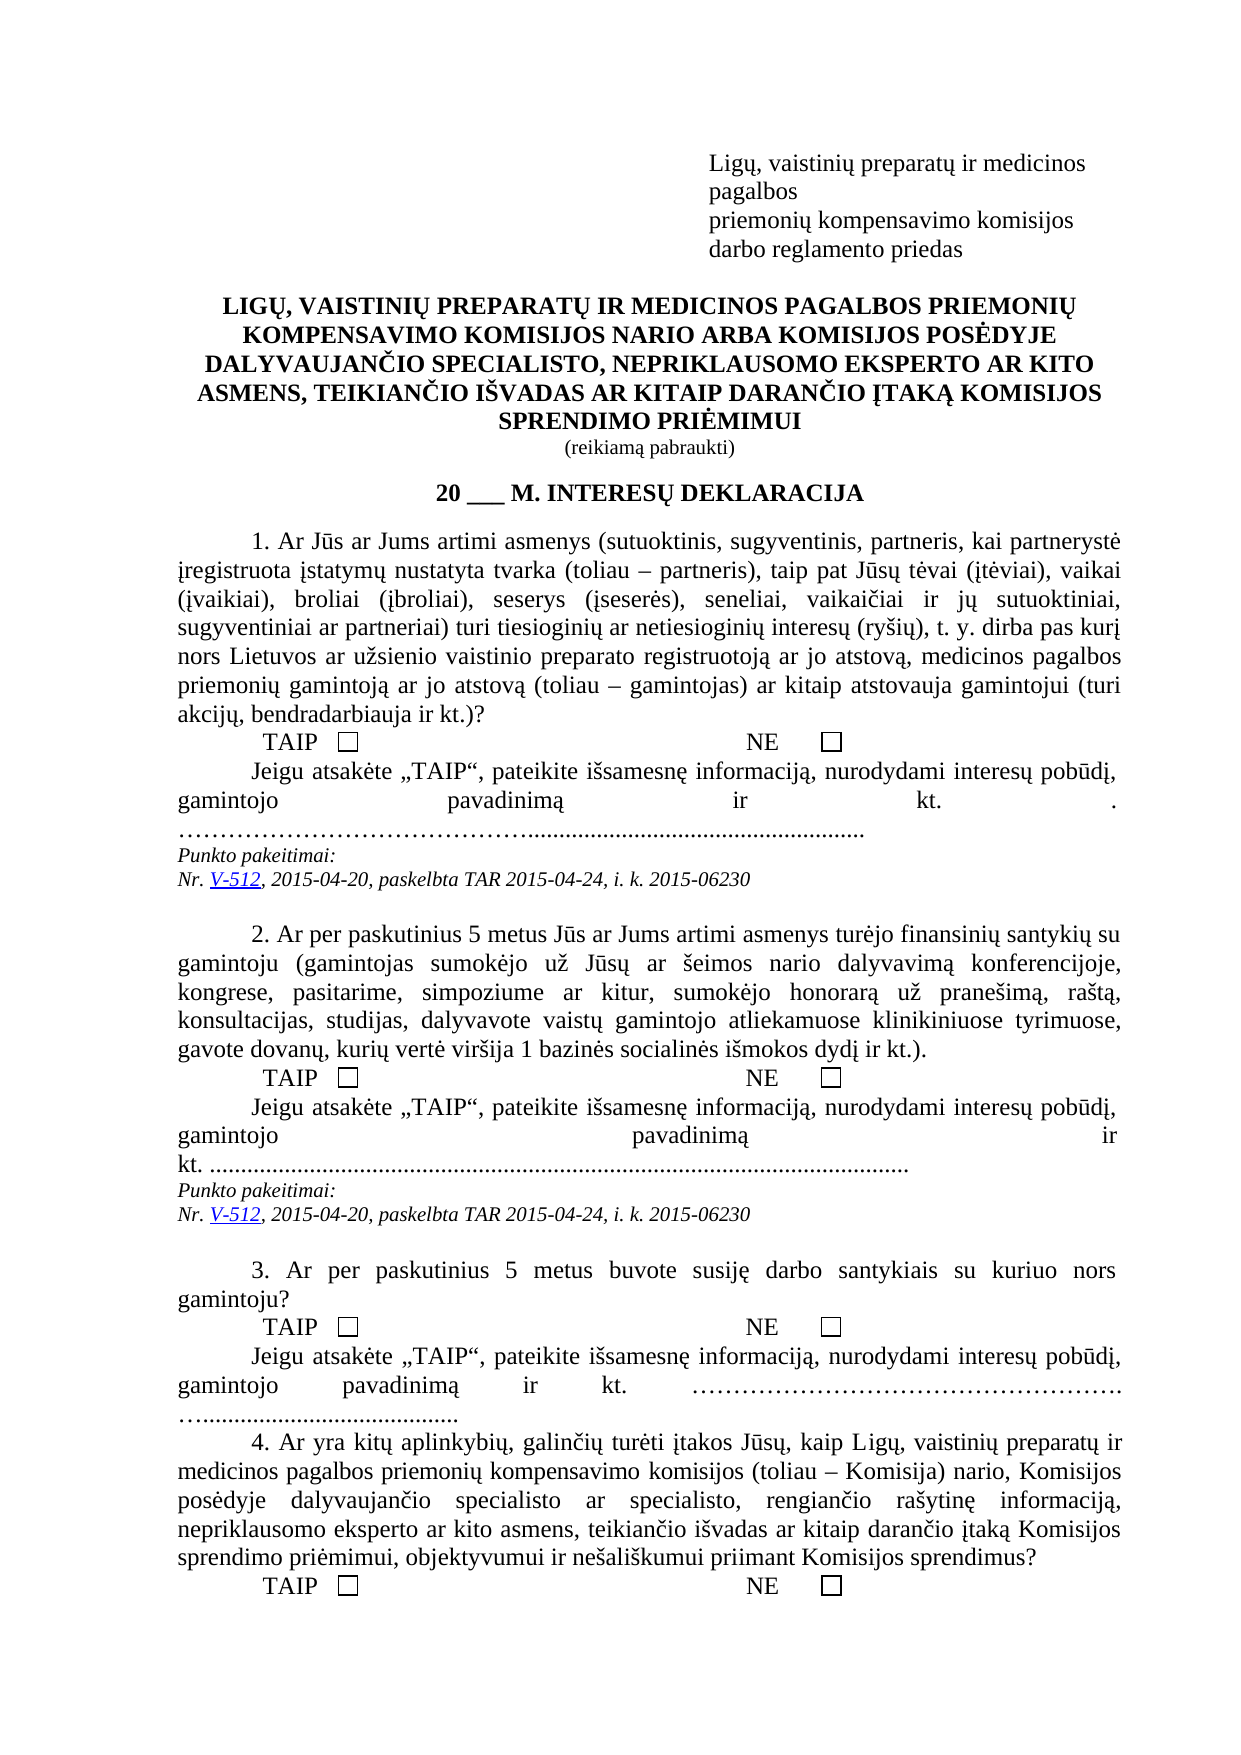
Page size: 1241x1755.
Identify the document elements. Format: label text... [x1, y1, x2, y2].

table_header TAIP [177, 728, 661, 756]
text 20 ___ M. INTERESŲ DEKLARACIJA [177, 478, 1122, 507]
text Jeigu atsakėte „TAIP“, pateikite išsamesnę informaciją, nurodydami interesų pobūdį, gamintojo pavadinimą ir kt. .……………………………………...................................................... [177, 756, 1117, 842]
text 1. Ar Jūs ar Jums artimi asmenys (sutuoktinis, sugyventinis, partneris, kai partnerystė įregistruota įstatymų nustatyta tvarka (toliau – partneris), taip pat Jūsų tėvai (įtėviai), vaikai (įvaikiai), broliai (įbroliai), seserys (įseserės), seneliai, vaikaičiai ir jų sutuoktiniai, sugyventiniai ar partneriai) turi tiesioginių ar netiesioginių interesų (ryšių), t. y. dirba pas kurį nors Lietuvos ar užsienio vaistinio preparato registruotoją ar jo atstovą, medicinos pagalbos priemonių gamintoją ar jo atstovą (toliau – gamintojas) ar kitaip atstovauja gamintojui (turi akcijų, bendradarbiauja ir kt.)? [177, 526, 1122, 727]
text Nr. V-512, 2015-04-20, paskelbta TAR 2015-04-24, i. k. 2015-06230 [177, 867, 1122, 891]
table_header NE [660, 1313, 1145, 1341]
text 2. Ar per paskutinius 5 metus Jūs ar Jums artimi asmenys turėjo finansinių santykių su gamintoju (gamintojas sumokėjo už Jūsų ar šeimos nario dalyvavimą konferencijoje, kongrese, pasitarime, simpoziume ar kitur, sumokėjo honorarą už pranešimą, raštą, konsultacijas, studijas, dalyvavote vaistų gamintojo atliekamuose klinikiniuose tyrimuose, gavote dovanų, kurių vertė viršija 1 bazinės socialinės išmokos dydį ir kt.). [177, 919, 1122, 1063]
text (reikiamą pabraukti) [177, 435, 1122, 459]
table_header NE [661, 728, 1145, 756]
table_header TAIP [177, 1571, 661, 1600]
text 4. Ar yra kitų aplinkybių, galinčių turėti įtakos Jūsų, kaip Ligų, vaistinių preparatų ir medicinos pagalbos priemonių kompensavimo komisijos (toliau – Komisija) nario, Komisijos posėdyje dalyvaujančio specialisto ar specialisto, rengiančio rašytinę informaciją, nepriklausomo eksperto ar kito asmens, teikiančio išvadas ar kitaip darančio įtaką Komisijos sprendimo priėmimui, objektyvumui ir nešališkumui priimant Komisijos sprendimus? [177, 1427, 1122, 1571]
text Punkto pakeitimai: [177, 842, 1122, 867]
text priemonių kompensavimo komisijos darbo reglamento priedas [709, 205, 1122, 263]
text Punkto pakeitimai: [177, 1178, 1122, 1202]
text LIGŲ, VAISTINIŲ PREPARATŲ IR MEDICINOS PAGALBOS PRIEMONIŲ KOMPENSAVIMO KOMISIJOS NARIO ARBA KOMISIJOS POSĖDYJE DALYVAUJANČIO SPECIALISTO, NEPRIKLAUSOMO EKSPERTO AR KITO ASMENS, TEIKIANČIO IŠVADAS AR KITAIP DARANČIO ĮTAKĄ KOMISIJOS SPRENDIMO PRIĖMIMUI [177, 291, 1122, 435]
table_header NE [660, 1063, 1145, 1092]
text Ligų, vaistinių preparatų ir medicinos pagalbos [709, 148, 1122, 205]
table_header TAIP [177, 1063, 660, 1092]
text Jeigu atsakėte „TAIP“, pateikite išsamesnę informaciją, nurodydami interesų pobūdį, gamintojo pavadinimą ir kt. …………………………………………….…......................................... [177, 1341, 1122, 1427]
text Jeigu atsakėte „TAIP“, pateikite išsamesnę informaciją, nurodydami interesų pobūdį, gamintojo pavadinimą ir kt. ................................................................................................................ [177, 1092, 1117, 1178]
table_header TAIP [177, 1313, 660, 1341]
table_header NE [661, 1571, 1145, 1600]
text 3. Ar per paskutinius 5 metus buvote susiję darbo santykiais su kuriuo nors gamintoju? [177, 1255, 1117, 1312]
text Nr. V-512, 2015-04-20, paskelbta TAR 2015-04-24, i. k. 2015-06230 [177, 1202, 1122, 1226]
